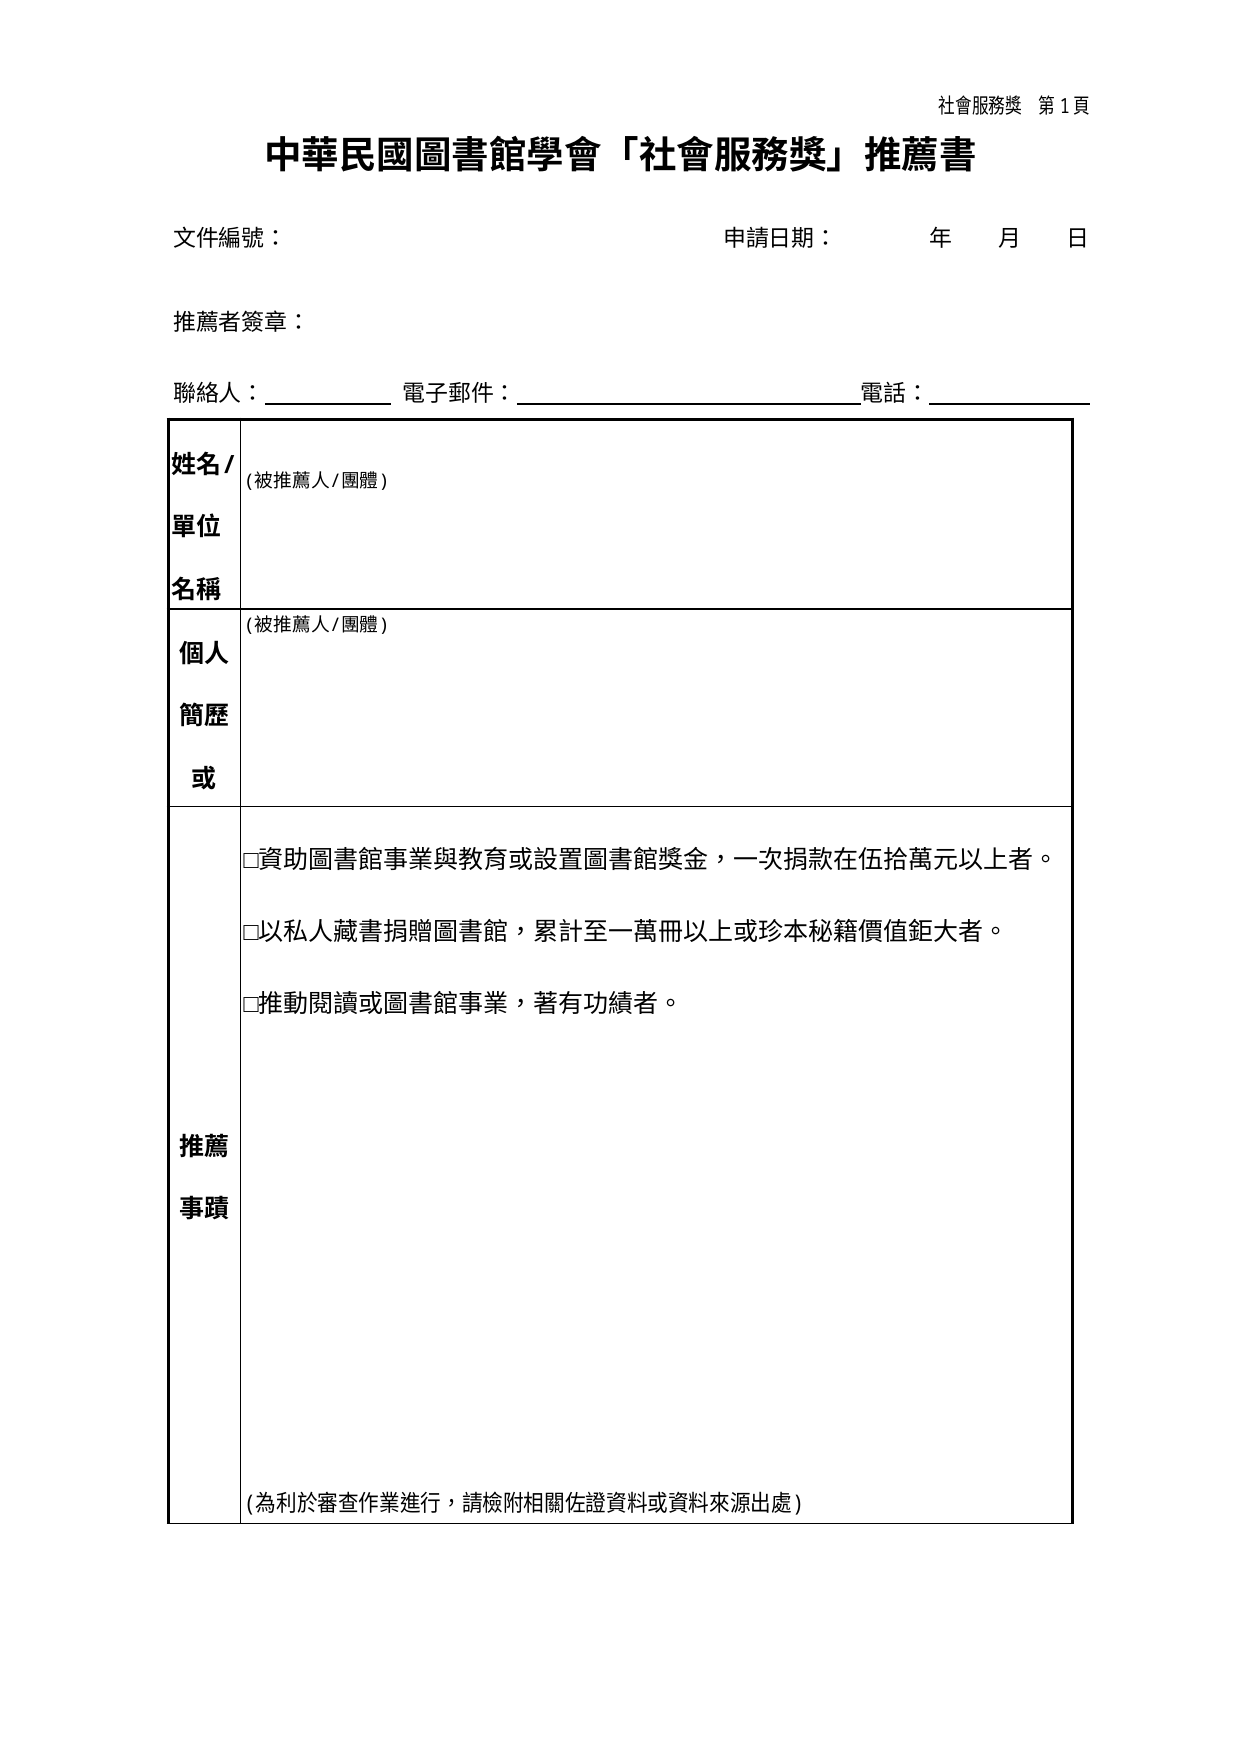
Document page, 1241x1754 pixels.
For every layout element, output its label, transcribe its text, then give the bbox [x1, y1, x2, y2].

table_header (被推薦人/團體) [241, 421, 1071, 608]
table_cell 個人簡歷 或 單位簡介 [170, 610, 240, 806]
text 社會服務獎 第1頁 [150, 89, 1090, 120]
table_cell (被推薦人/團體) [241, 610, 1071, 806]
table_header 姓名/ 單位名稱 [170, 421, 240, 608]
table_cell □資助圖書館事業與教育或設置圖書館獎金，一次捐款在伍拾萬元以上者。 □以私人藏書捐贈圖書館，累計至一萬冊以上或珍本秘籍價值鉅大者。 □推動閱讀或圖書館事業，著有功績者。 (為利於審查作業進行，請檢附相關佐證資料或資料來源出處) [241, 807, 1071, 1523]
text 中華民國圖書館學會「社會服務獎」推薦書 [150, 138, 1090, 176]
table_cell 推薦事蹟 [170, 807, 240, 1523]
text 聯絡人： 電子郵件： 電話： [150, 375, 1090, 408]
text 推薦者簽章： [150, 304, 1090, 337]
text 文件編號： 申請日期： 年 月 日 [150, 195, 1090, 257]
